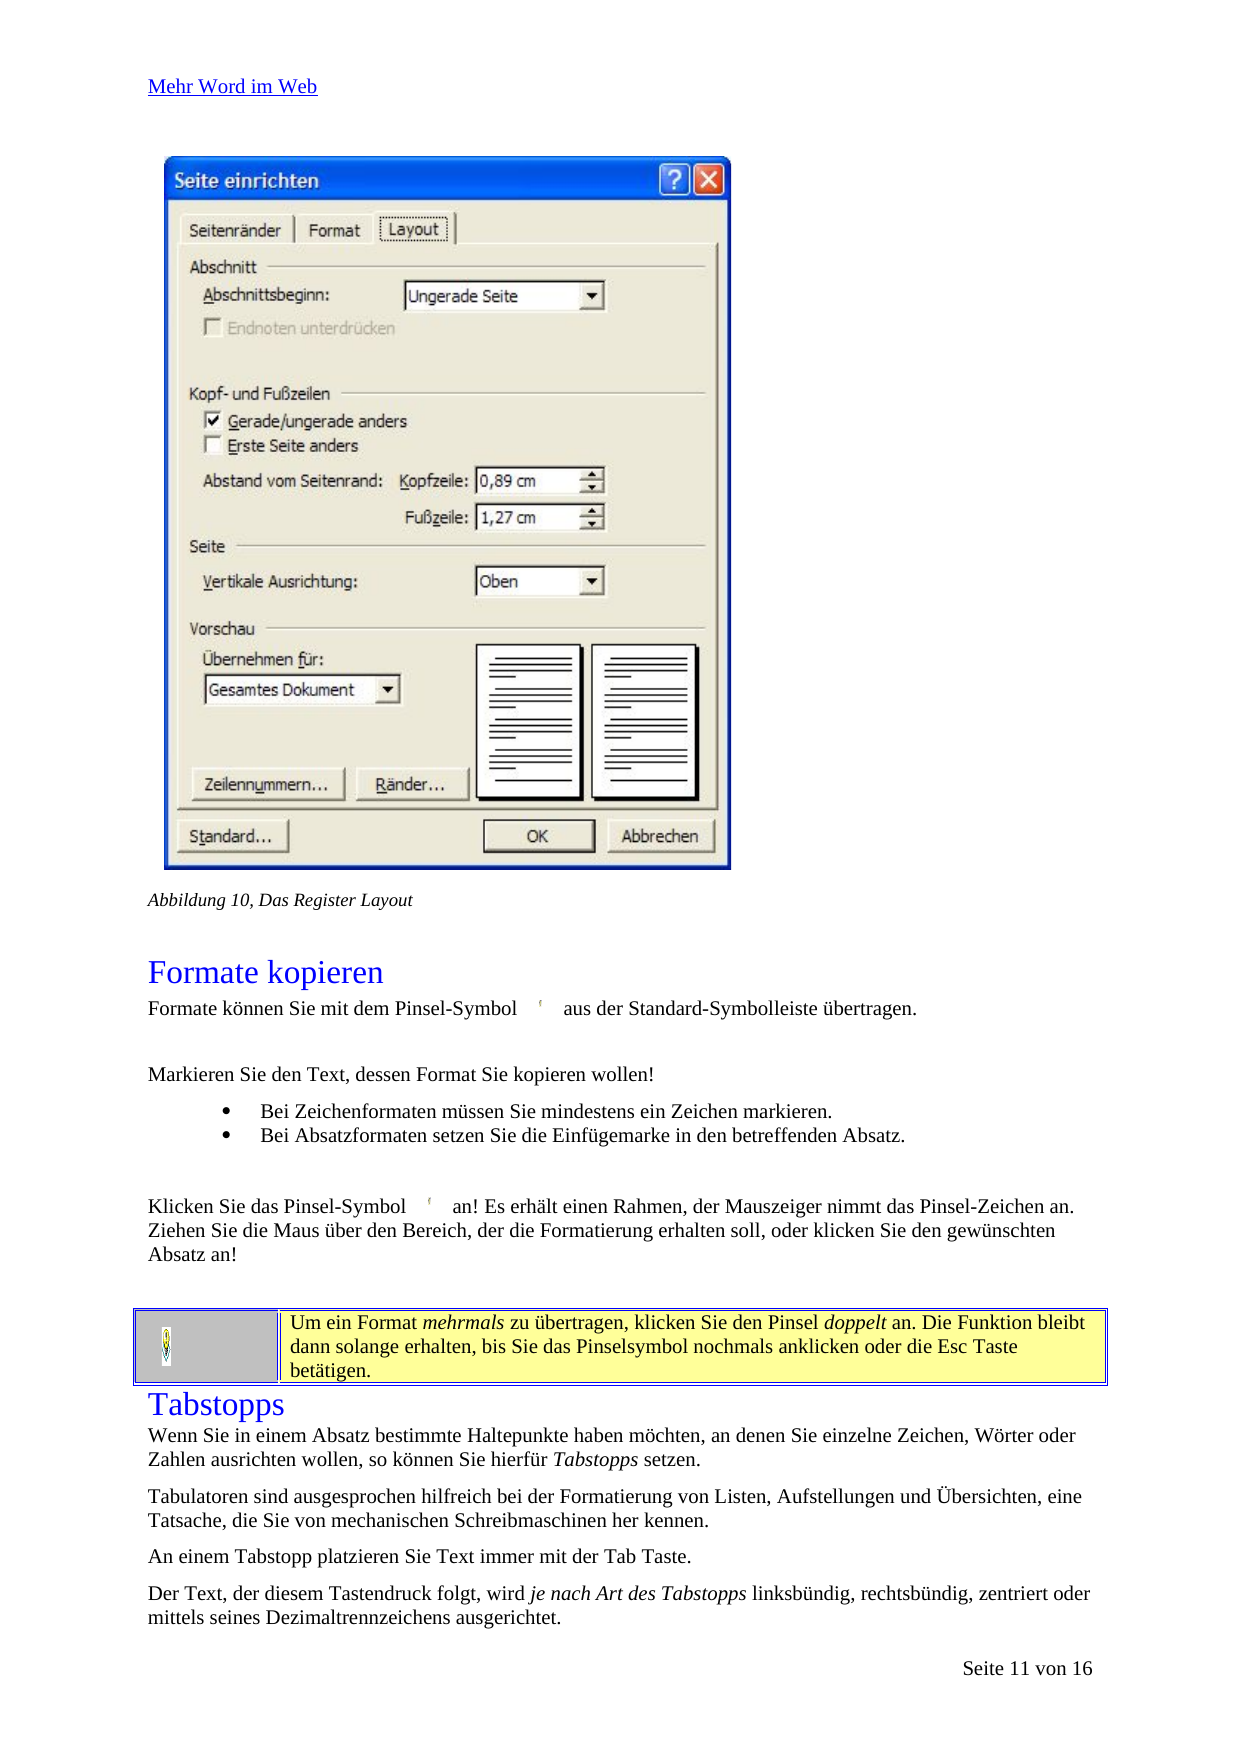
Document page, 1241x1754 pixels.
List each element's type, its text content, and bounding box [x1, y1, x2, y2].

text Formate kopieren [148, 952, 1092, 991]
picture [161, 1327, 171, 1366]
table_header Um ein Format mehrmals zu übertragen, klicken Sie den Pinsel doppelt an. Die Funktion bleibt dann solange erhalten, bis Sie das Pinselsymbol nochmals anklicken oder die Esc Taste betätigen. [279, 1311, 1105, 1382]
table_header [136, 1311, 278, 1382]
text An einem Tabstopp platzieren Sie Text immer mit der Tab Taste. [148, 1544, 1092, 1568]
text Wenn Sie in einem Absatz bestimmte Haltepunkte haben möchten, an denen Sie einzelne Zeichen, Wörter oder Zahlen ausrichten wollen, so können Sie hierfür Tabstopps setzen. [148, 1423, 1092, 1471]
text Tabulatoren sind ausgesprochen hilfreich bei der Formatierung von Listen, Aufstellungen und Übersichten, eine Tatsache, die Sie von mechanischen Schreibmaschinen her kennen. [148, 1483, 1092, 1532]
text Der Text, der diesem Tastendruck folgt, wird je nach Art des Tabstopps linksbündig, rechtsbündig, zentriert oder mittels seines Dezimaltrennzeichens ausgerichtet. [148, 1581, 1092, 1629]
text Tabstopps [148, 1386, 1092, 1423]
text Klicken Sie das Pinsel-Symbol an! Es erhält einen Rahmen, der Mauszeiger nimmt das Pinsel-Zeichen an. [148, 1188, 1092, 1218]
text Ziehen Sie die Maus über den Bereich, der die Formatierung erhalten soll, oder klicken Sie den gewünschten Absatz an! [148, 1218, 1092, 1266]
text Abbildung 10, Das Register Layout [148, 889, 1092, 911]
list Bei Absatzformaten setzen Sie die Einfügemarke in den betreffenden Absatz. [223, 1123, 1092, 1147]
list Bei Zeichenformaten müssen Sie mindestens ein Zeichen markieren. [223, 1099, 1092, 1123]
text Markieren Sie den Text, dessen Format Sie kopieren wollen! [148, 1062, 1092, 1086]
picture [164, 156, 732, 870]
text Formate können Sie mit dem Pinsel-Symbol aus der Standard-Symbolleiste übertragen. [148, 991, 1092, 1020]
